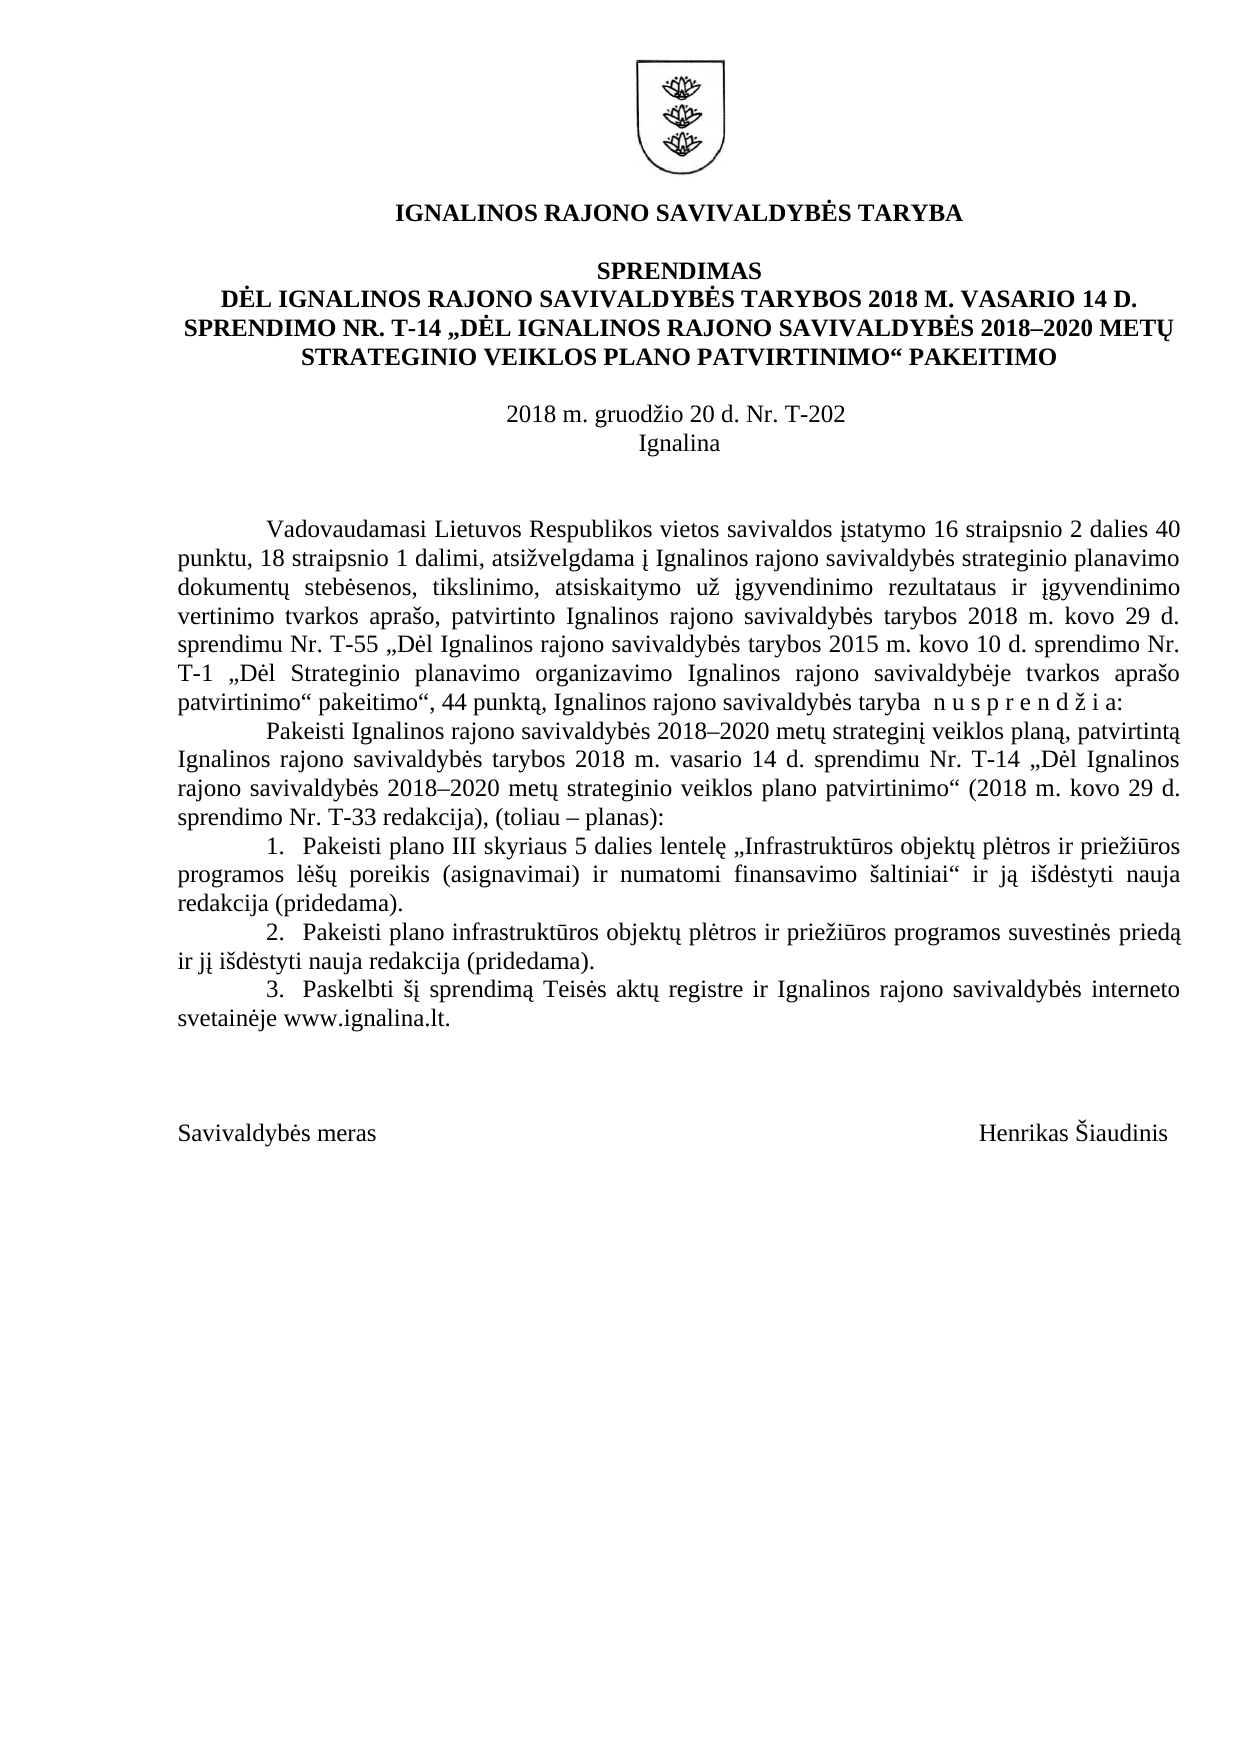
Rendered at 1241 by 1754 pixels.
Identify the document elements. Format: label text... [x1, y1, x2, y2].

text 2. Pakeisti plano infrastruktūros objektų plėtros ir priežiūros programos suvestinės priedą ir jį išdėstyti nauja redakcija (pridedama). [177, 917, 1181, 974]
text DĖL IGNALINOS RAJONO SAVIVALDYBĖS TARYBOS 2018 M. VASARIO 14 D. SPRENDIMO NR. T-14 „DĖL IGNALINOS RAJONO SAVIVALDYBĖS 2018–2020 METŲ STRATEGINIO VEIKLOS PLANO PATVIRTINIMO“ PAKEITIMO [177, 284, 1181, 371]
text Vadovaudamasi Lietuvos Respublikos vietos savivaldos įstatymo 16 straipsnio 2 dalies 40 punktu, 18 straipsnio 1 dalimi, atsižvelgdama į Ignalinos rajono savivaldybės strateginio planavimo dokumentų stebėsenos, tikslinimo, atsiskaitymo už įgyvendinimo rezultataus ir įgyvendinimo vertinimo tvarkos aprašo, patvirtinto Ignalinos rajono savivaldybės tarybos 2018 m. kovo 29 d. sprendimu Nr. T-55 „Dėl Ignalinos rajono savivaldybės tarybos 2015 m. kovo 10 d. sprendimo Nr. T-1 „Dėl Strateginio planavimo organizavimo Ignalinos rajono savivaldybėje tvarkos aprašo patvirtinimo“ pakeitimo“, 44 punktą, Ignalinos rajono savivaldybės taryba n u s p r e n d ž i a: [177, 514, 1181, 716]
text 3. Paskelbti šį sprendimą Teisės aktų registre ir Ignalinos rajono savivaldybės interneto svetainėje www.ignalina.lt. [177, 974, 1181, 1032]
text 1. Pakeisti plano III skyriaus 5 dalies lentelę „Infrastruktūros objektų plėtros ir priežiūros programos lėšų poreikis (asignavimai) ir numatomi finansavimo šaltiniai“ ir ją išdėstyti nauja redakcija (pridedama). [177, 831, 1181, 917]
text Pakeisti Ignalinos rajono savivaldybės 2018–2020 metų strateginį veiklos planą, patvirtintą Ignalinos rajono savivaldybės tarybos 2018 m. vasario 14 d. sprendimu Nr. T-14 „Dėl Ignalinos rajono savivaldybės 2018–2020 metų strateginio veiklos plano patvirtinimo“ (2018 m. kovo 29 d. sprendimo Nr. T-33 redakcija), (toliau – planas): [177, 716, 1181, 831]
text SPRENDIMAS [177, 256, 1181, 284]
text IGNALINOS RAJONO SAVIVALDYBĖS TARYBA [177, 198, 1181, 227]
text 2018 m. gruodžio 20 d. Nr. T-202 [177, 399, 1181, 428]
text Ignalina [177, 428, 1181, 457]
text Savivaldybės meras Henrikas Šiaudinis [177, 1118, 1181, 1147]
